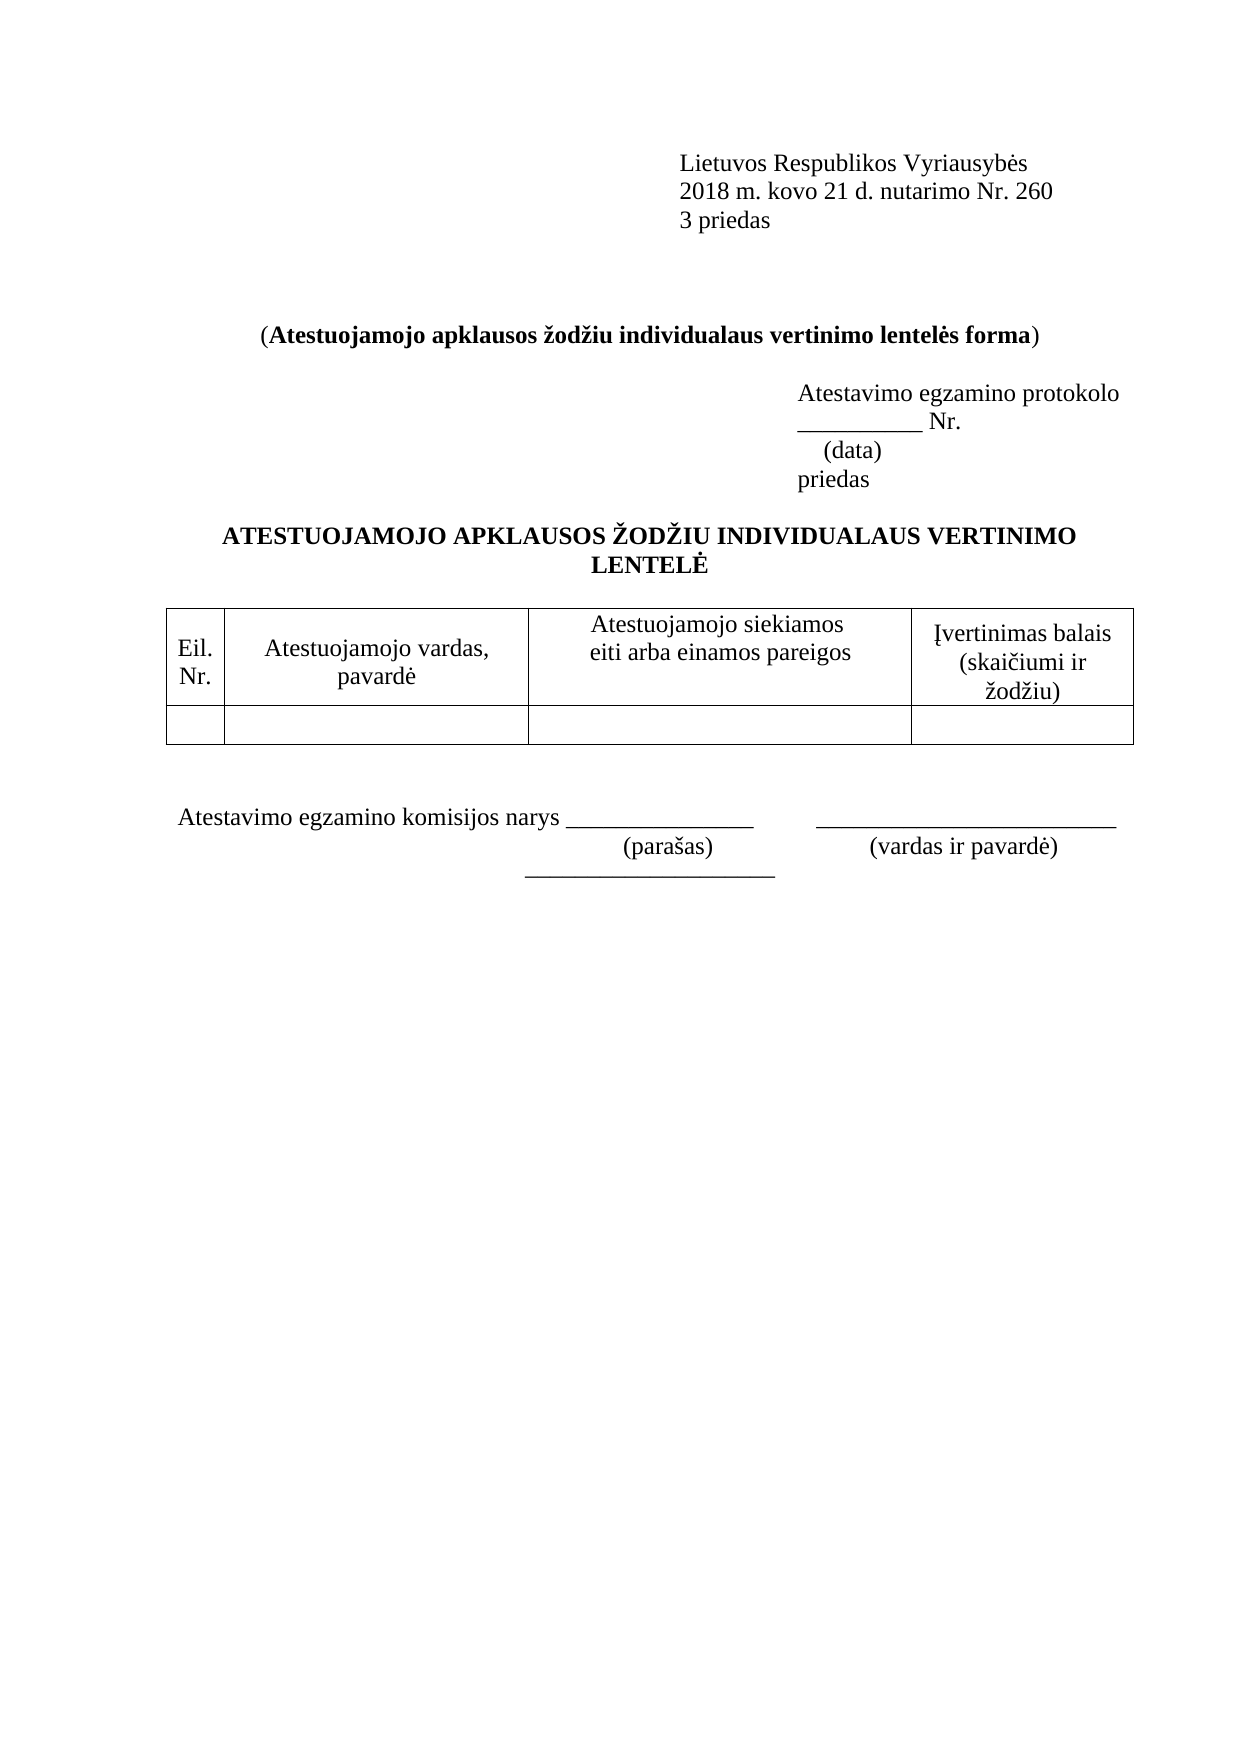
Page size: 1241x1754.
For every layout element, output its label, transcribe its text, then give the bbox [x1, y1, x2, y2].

text (parašas) (vardas ir pavardė) [177, 831, 1122, 860]
table_header Atestuojamojo siekiamos eiti arba einamos pareigos [529, 609, 911, 704]
text (Atestuojamojo apklausos žodžiu individualaus vertinimo lentelės forma) [177, 320, 1122, 349]
table_cell [529, 706, 911, 744]
table_header Įvertinimas balais (skaičiumi ir žodžiu) [912, 609, 1133, 704]
text (data) [797, 435, 1122, 464]
table_header Eil. Nr. [167, 609, 224, 704]
text –––––––––––––––––––– [177, 860, 1122, 889]
text Atestavimo egzamino protokolo __________ Nr. [797, 378, 1122, 435]
text Lietuvos Respublikos Vyriausybės 2018 m. kovo 21 d. nutarimo Nr. 260 3 priedas [679, 148, 1122, 234]
table_cell [225, 706, 528, 744]
table_cell [912, 706, 1133, 744]
table_header Atestuojamojo vardas, pavardė [225, 609, 528, 704]
text Atestavimo egzamino komisijos narys _______________ ________________________ [177, 802, 1122, 831]
text priedas [797, 464, 1122, 493]
table_cell [167, 706, 224, 744]
text ATESTUOJAMOJO APKLAUSOS ŽODŽIU INDIVIDUALAUS VERTINIMO LENTELĖ [177, 521, 1122, 579]
